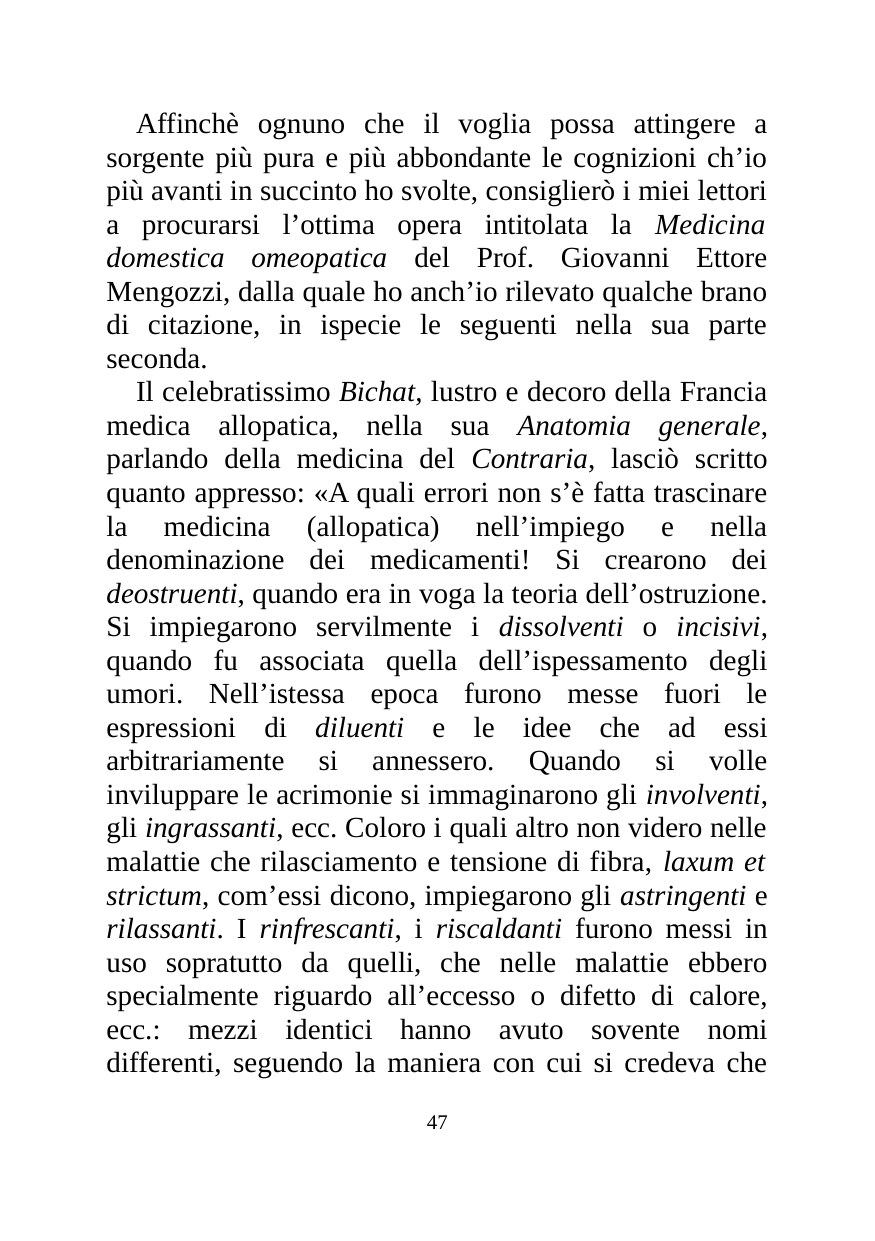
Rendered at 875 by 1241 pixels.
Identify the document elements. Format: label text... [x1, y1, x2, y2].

text Affinchè ognuno che il voglia possa attingere a sorgente più pura e più abbondante le cognizioni ch’io più avanti in succinto ho svolte, consiglierò i miei lettori a procurarsi l’ottima opera intitolata la Medicina domestica omeopatica del Prof. Giovanni Ettore Mengozzi, dalla quale ho anch’io rilevato qualche brano di citazione, in ispecie le seguenti nella sua parte seconda. [106, 106, 768, 374]
text Il celebratissimo Bichat, lustro e decoro della Francia medica allopatica, nella sua Anatomia generale, parlando della medicina del Contraria, lasciò scritto quanto appresso: «A quali errori non s’è fatta trascinare la medicina (allopatica) nell’impiego e nella denominazione dei medicamenti! Si crearono dei deostruenti, quando era in voga la teoria dell’ostruzione. Si impiegarono servilmente i dissolventi o incisivi, quando fu associata quella dell’ispessamento degli umori. Nell’istessa epoca furono messe fuori le espressioni di diluenti e le idee che ad essi arbitrariamente si annessero. Quando si volle inviluppare le acrimonie si immaginarono gli involventi, gli ingrassanti, ecc. Coloro i quali altro non videro nelle malattie che rilasciamento e tensione di fibra, laxum et strictum, com’essi dicono, impiegarono gli astringenti e rilassanti. I rinfrescanti, i riscaldanti furono messi in uso sopratutto da quelli, che nelle malattie ebbero specialmente riguardo all’eccesso o difetto di calore, ecc.: mezzi identici hanno avuto sovente nomi differenti, seguendo la maniera con cui si credeva che [106, 374, 768, 1079]
